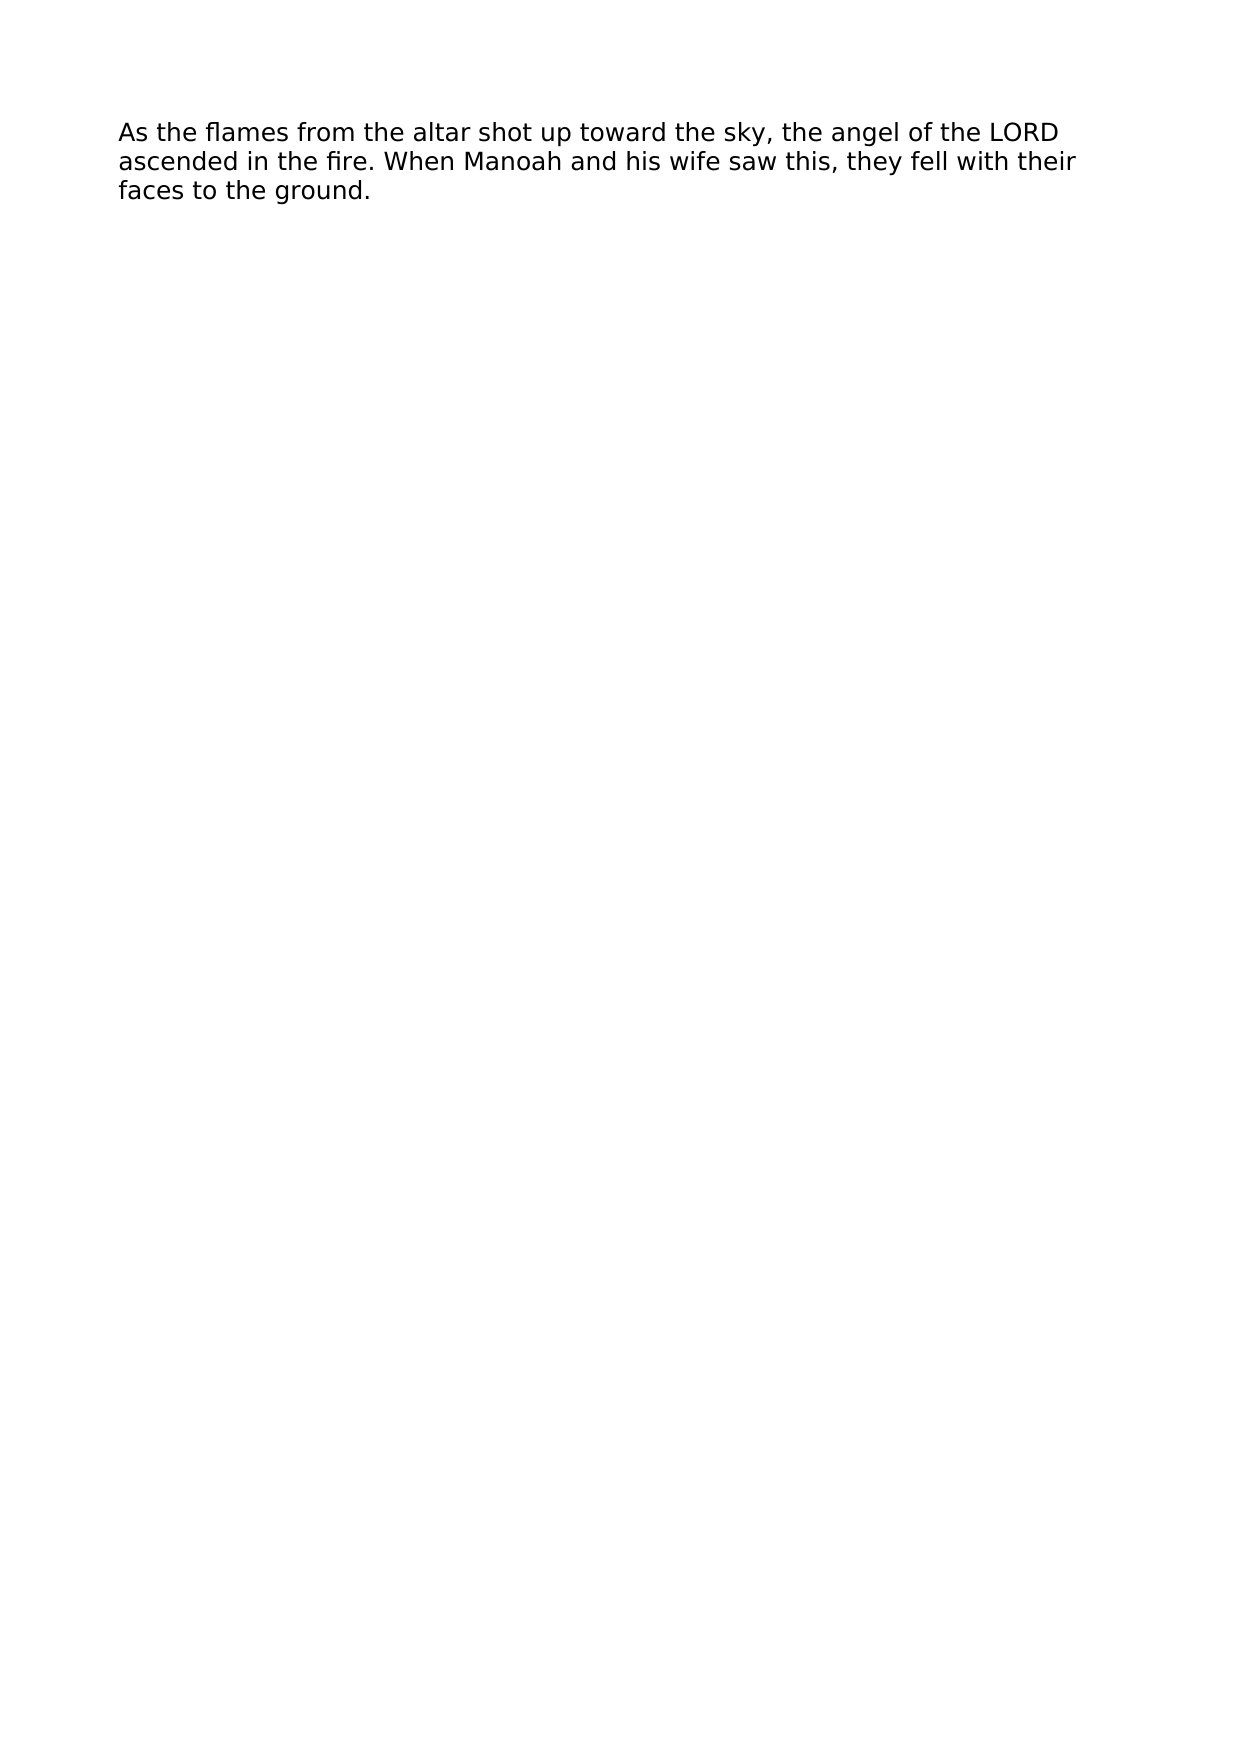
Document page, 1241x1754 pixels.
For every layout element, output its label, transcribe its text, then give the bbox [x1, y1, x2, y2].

text As the flames from the altar shot up toward the sky, the angel of the LORD ascended in the fire. When Manoah and his wife saw this, they fell with their faces to the ground. [118, 118, 1122, 206]
